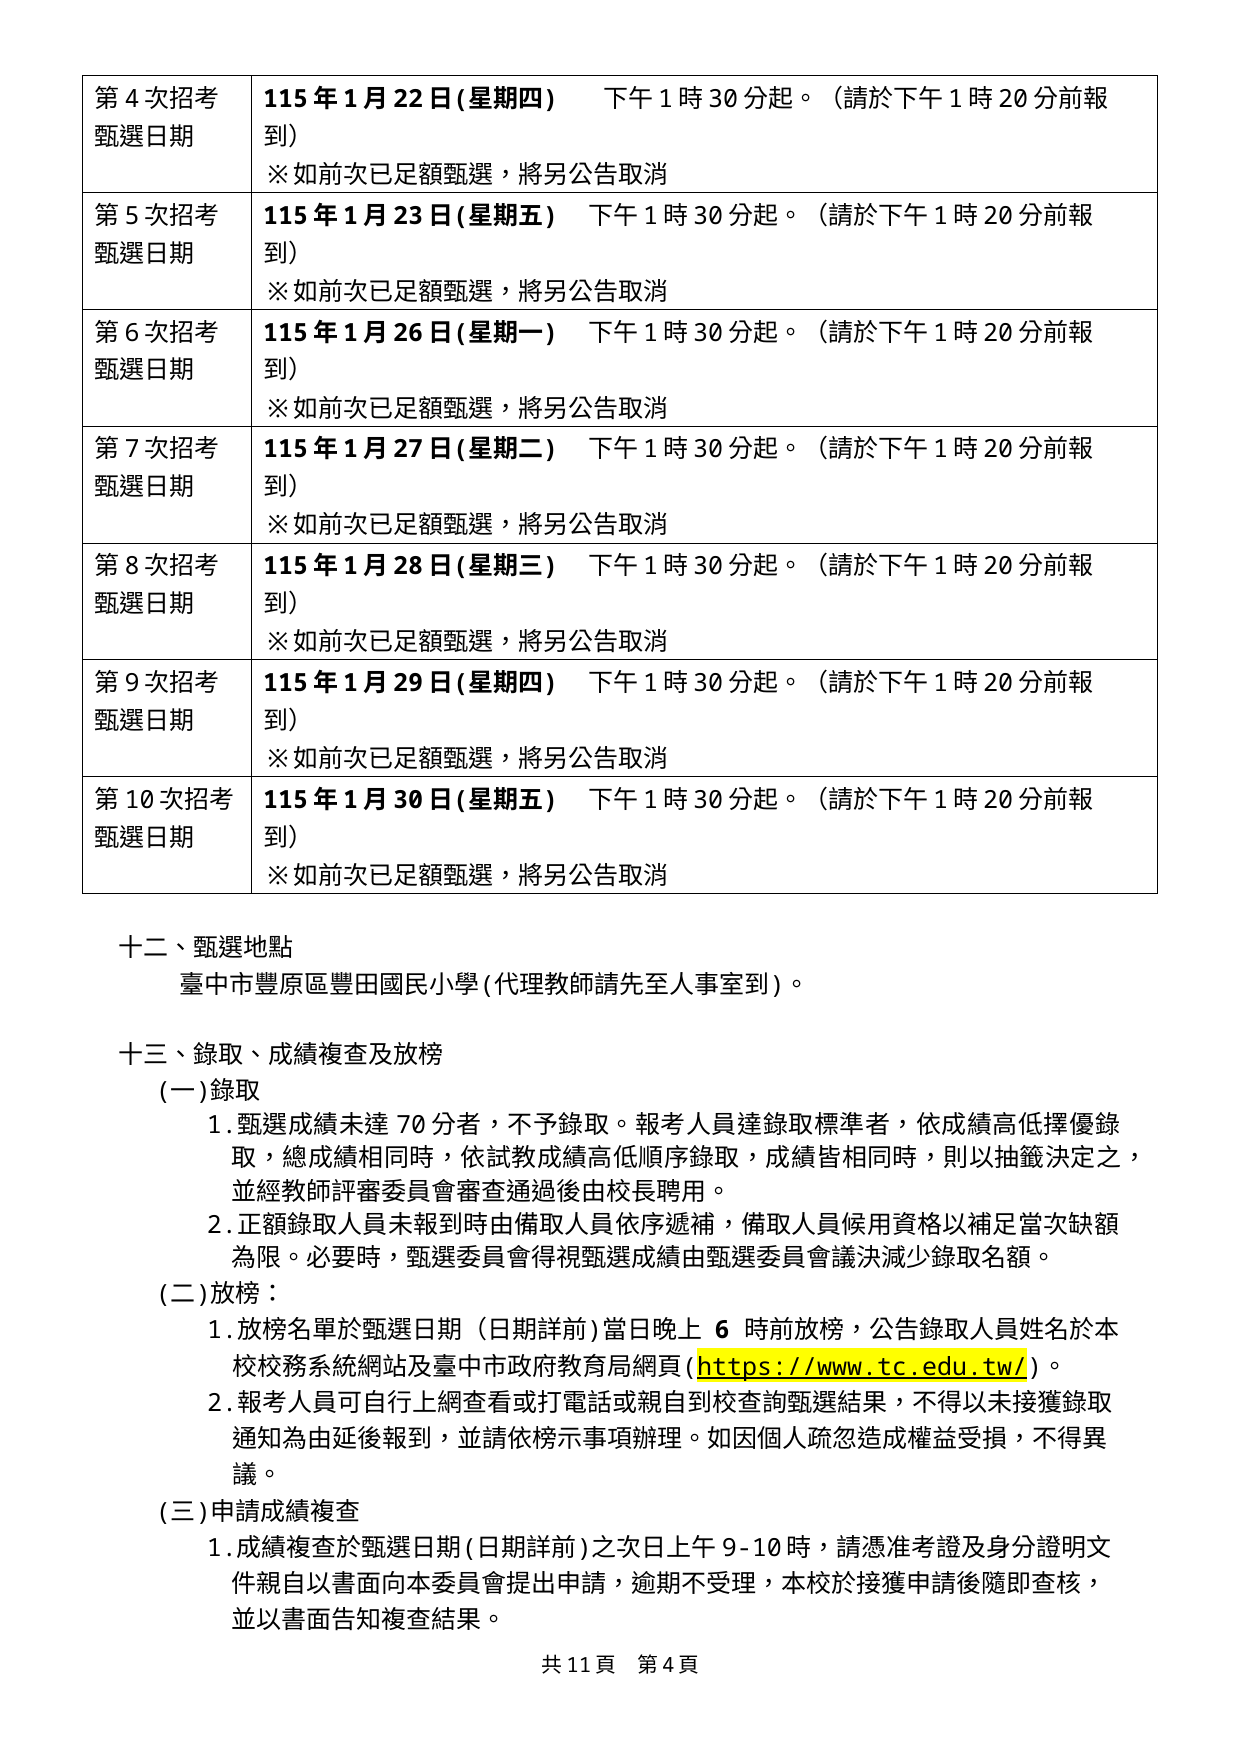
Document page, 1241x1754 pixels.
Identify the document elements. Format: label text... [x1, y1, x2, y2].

table_cell 115年1月23日(星期五) 下午1時30分起。（請於下午1時20分前報到） ※如前次已足額甄選，將另公告取消 [252, 193, 1157, 309]
text (一)錄取 [156, 1071, 1122, 1107]
table_cell 第9次招考甄選日期 [83, 660, 251, 776]
text 1.成績複查於甄選日期(日期詳前)之次日上午9-10時，請憑准考證及身分證明文件親自以書面向本委員會提出申請，逾期不受理，本校於接獲申請後隨即查核，並以書面告知複查結果。 [207, 1527, 1122, 1636]
text 臺中市豐原區豐田國民小學(代理教師請先至人事室到)。 [117, 964, 1127, 1000]
table_cell 第8次招考甄選日期 [83, 544, 251, 659]
text 十三、錄取、成績複查及放榜 [118, 1034, 1122, 1071]
table_cell 第10次招考甄選日期 [83, 777, 251, 893]
table_cell 115年1月28日(星期三) 下午1時30分起。（請於下午1時20分前報到） ※如前次已足額甄選，將另公告取消 [252, 544, 1157, 659]
table_cell 115年1月26日(星期一) 下午1時30分起。（請於下午1時20分前報到） ※如前次已足額甄選，將另公告取消 [252, 310, 1157, 426]
table_cell 第6次招考甄選日期 [83, 310, 251, 426]
table_cell 115年1月22日(星期四) 下午1時30分起。（請於下午1時20分前報到） ※如前次已足額甄選，將另公告取消 [252, 76, 1157, 192]
text 2.報考人員可自行上網查看或打電話或親自到校查詢甄選結果，不得以未接獲錄取通知為由延後報到，並請依榜示事項辦理。如因個人疏忽造成權益受損，不得異議。 [207, 1382, 1122, 1491]
table_cell 第5次招考甄選日期 [83, 193, 251, 309]
table_cell 115年1月27日(星期二) 下午1時30分起。（請於下午1時20分前報到） ※如前次已足額甄選，將另公告取消 [252, 427, 1157, 542]
table_cell 第7次招考甄選日期 [83, 427, 251, 542]
text 1.放榜名單於甄選日期（日期詳前)當日晚上 6 時前放榜，公告錄取人員姓名於本校校務系統網站及臺中市政府教育局網頁(https://www.tc.edu.tw/)。 [207, 1310, 1122, 1382]
text 2.正額錄取人員未報到時由備取人員依序遞補，備取人員候用資格以補足當次缺額為限。必要時，甄選委員會得視甄選成績由甄選委員會議決減少錄取名額。 [207, 1207, 1122, 1273]
text 1.甄選成績未達70分者，不予錄取。報考人員達錄取標準者，依成績高低擇優錄取，總成績相同時，依試教成績高低順序錄取，成績皆相同時，則以抽籤決定之，並經教師評審委員會審查通過後由校長聘用。 [207, 1107, 1122, 1207]
table_cell 115年1月30日(星期五) 下午1時30分起。（請於下午1時20分前報到） ※如前次已足額甄選，將另公告取消 [252, 777, 1157, 893]
table_cell 115年1月29日(星期四) 下午1時30分起。（請於下午1時20分前報到） ※如前次已足額甄選，將另公告取消 [252, 660, 1157, 776]
text 十二、甄選地點 [118, 928, 1122, 964]
table_cell 第4次招考甄選日期 [83, 76, 251, 192]
text (二)放榜： [156, 1273, 1122, 1310]
text (三)申請成績複查 [156, 1491, 1122, 1527]
